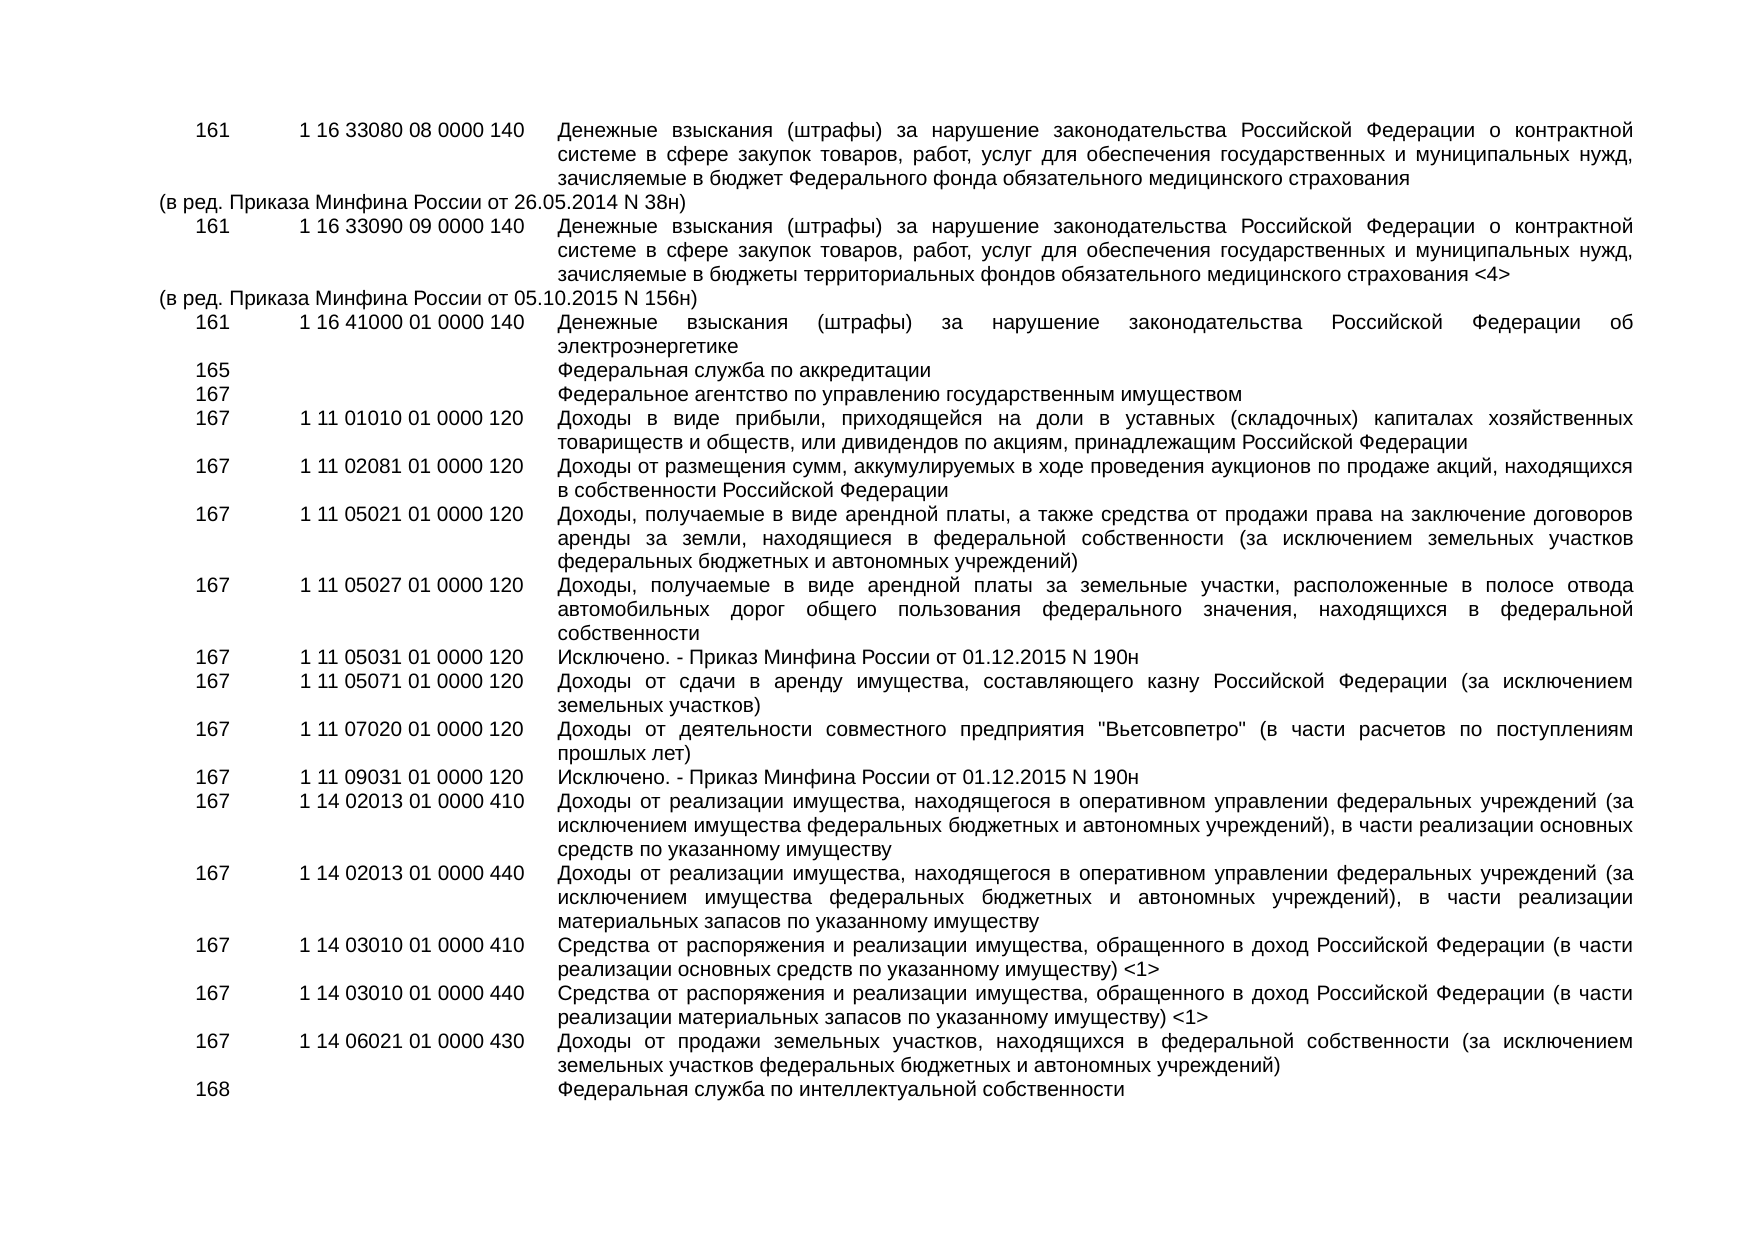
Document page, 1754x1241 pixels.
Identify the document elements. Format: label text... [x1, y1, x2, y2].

table_cell 167 [158, 765, 267, 789]
table_cell 1 11 02081 01 0000 120 [267, 454, 556, 501]
table_cell 167 [158, 454, 267, 501]
table_cell Денежные взыскания (штрафы) за нарушение законодательства Российской Федерации об электроэнергетике [556, 310, 1636, 358]
table_cell 167 [158, 861, 267, 933]
table_cell 167 [158, 981, 267, 1028]
table_cell 1 11 05071 01 0000 120 [267, 669, 556, 717]
table_cell 1 16 41000 01 0000 140 [267, 310, 556, 358]
table_cell 167 [158, 645, 267, 669]
table_cell 167 [158, 406, 267, 453]
table_cell Доходы, получаемые в виде арендной платы за земельные участки, расположенные в полосе отвода автомобильных дорог общего пользования федерального значения, находящихся в федеральной собственности [556, 573, 1636, 645]
table_cell Доходы от реализации имущества, находящегося в оперативном управлении федеральных учреждений (за исключением имущества федеральных бюджетных и автономных учреждений), в части реализации материальных запасов по указанному имуществу [556, 861, 1636, 933]
table_cell 1 14 03010 01 0000 440 [267, 981, 556, 1028]
table_cell [267, 382, 556, 406]
table_cell 168 [158, 1076, 267, 1100]
table_cell 1 11 05027 01 0000 120 [267, 573, 556, 645]
table_cell 167 [158, 1029, 267, 1076]
table_cell Доходы, получаемые в виде арендной платы, а также средства от продажи права на заключение договоров аренды за земли, находящиеся в федеральной собственности (за исключением земельных участков федеральных бюджетных и автономных учреждений) [556, 501, 1636, 573]
table_cell 167 [158, 501, 267, 573]
table_cell 167 [158, 789, 267, 861]
table_cell 1 14 06021 01 0000 430 [267, 1029, 556, 1076]
table_cell 167 [158, 382, 267, 406]
table_cell 1 14 02013 01 0000 440 [267, 861, 556, 933]
table_cell Исключено. - Приказ Минфина России от 01.12.2015 N 190н [556, 765, 1636, 789]
table_cell 161 [158, 118, 267, 190]
table_cell 165 [158, 358, 267, 382]
table_cell Средства от распоряжения и реализации имущества, обращенного в доход Российской Федерации (в части реализации материальных запасов по указанному имуществу) <1> [556, 981, 1636, 1028]
table_cell 1 14 03010 01 0000 410 [267, 933, 556, 981]
table_cell Доходы от сдачи в аренду имущества, составляющего казну Российской Федерации (за исключением земельных участков) [556, 669, 1636, 717]
table_cell Доходы от продажи земельных участков, находящихся в федеральной собственности (за исключением земельных участков федеральных бюджетных и автономных учреждений) [556, 1029, 1636, 1076]
table_cell Доходы от деятельности совместного предприятия "Вьетсовпетро" (в части расчетов по поступлениям прошлых лет) [556, 717, 1636, 765]
table_cell 167 [158, 669, 267, 717]
table_cell 1 11 09031 01 0000 120 [267, 765, 556, 789]
table_cell Доходы в виде прибыли, приходящейся на доли в уставных (складочных) капиталах хозяйственных товариществ и обществ, или дивидендов по акциям, принадлежащим Российской Федерации [556, 406, 1636, 453]
table_cell Федеральная служба по интеллектуальной собственности [556, 1076, 1636, 1100]
table_cell 1 11 01010 01 0000 120 [267, 406, 556, 453]
table_cell Федеральное агентство по управлению государственным имуществом [556, 382, 1636, 406]
table_cell Доходы от реализации имущества, находящегося в оперативном управлении федеральных учреждений (за исключением имущества федеральных бюджетных и автономных учреждений), в части реализации основных средств по указанному имуществу [556, 789, 1636, 861]
table_cell 1 11 05031 01 0000 120 [267, 645, 556, 669]
table_cell Денежные взыскания (штрафы) за нарушение законодательства Российской Федерации о контрактной системе в сфере закупок товаров, работ, услуг для обеспечения государственных и муниципальных нужд, зачисляемые в бюджет Федерального фонда обязательного медицинского страхования [556, 118, 1636, 190]
table_cell Исключено. - Приказ Минфина России от 01.12.2015 N 190н [556, 645, 1636, 669]
table_cell [267, 1076, 556, 1100]
table_cell 1 16 33080 08 0000 140 [267, 118, 556, 190]
table_cell Денежные взыскания (штрафы) за нарушение законодательства Российской Федерации о контрактной системе в сфере закупок товаров, работ, услуг для обеспечения государственных и муниципальных нужд, зачисляемые в бюджеты территориальных фондов обязательного медицинского страхования <4> [556, 214, 1636, 286]
table_cell 1 14 02013 01 0000 410 [267, 789, 556, 861]
table_cell 161 [158, 310, 267, 358]
table_cell Федеральная служба по аккредитации [556, 358, 1636, 382]
table_cell 1 11 05021 01 0000 120 [267, 501, 556, 573]
table_cell 167 [158, 933, 267, 981]
table_cell 161 [158, 214, 267, 286]
table_cell (в ред. Приказа Минфина России от 05.10.2015 N 156н) [158, 286, 1636, 310]
table_cell 1 11 07020 01 0000 120 [267, 717, 556, 765]
table_cell 167 [158, 717, 267, 765]
table_cell 167 [158, 573, 267, 645]
table_cell Доходы от размещения сумм, аккумулируемых в ходе проведения аукционов по продаже акций, находящихся в собственности Российской Федерации [556, 454, 1636, 501]
table_cell [267, 358, 556, 382]
table_cell Средства от распоряжения и реализации имущества, обращенного в доход Российской Федерации (в части реализации основных средств по указанному имуществу) <1> [556, 933, 1636, 981]
table_cell 1 16 33090 09 0000 140 [267, 214, 556, 286]
table_cell (в ред. Приказа Минфина России от 26.05.2014 N 38н) [158, 190, 1636, 214]
